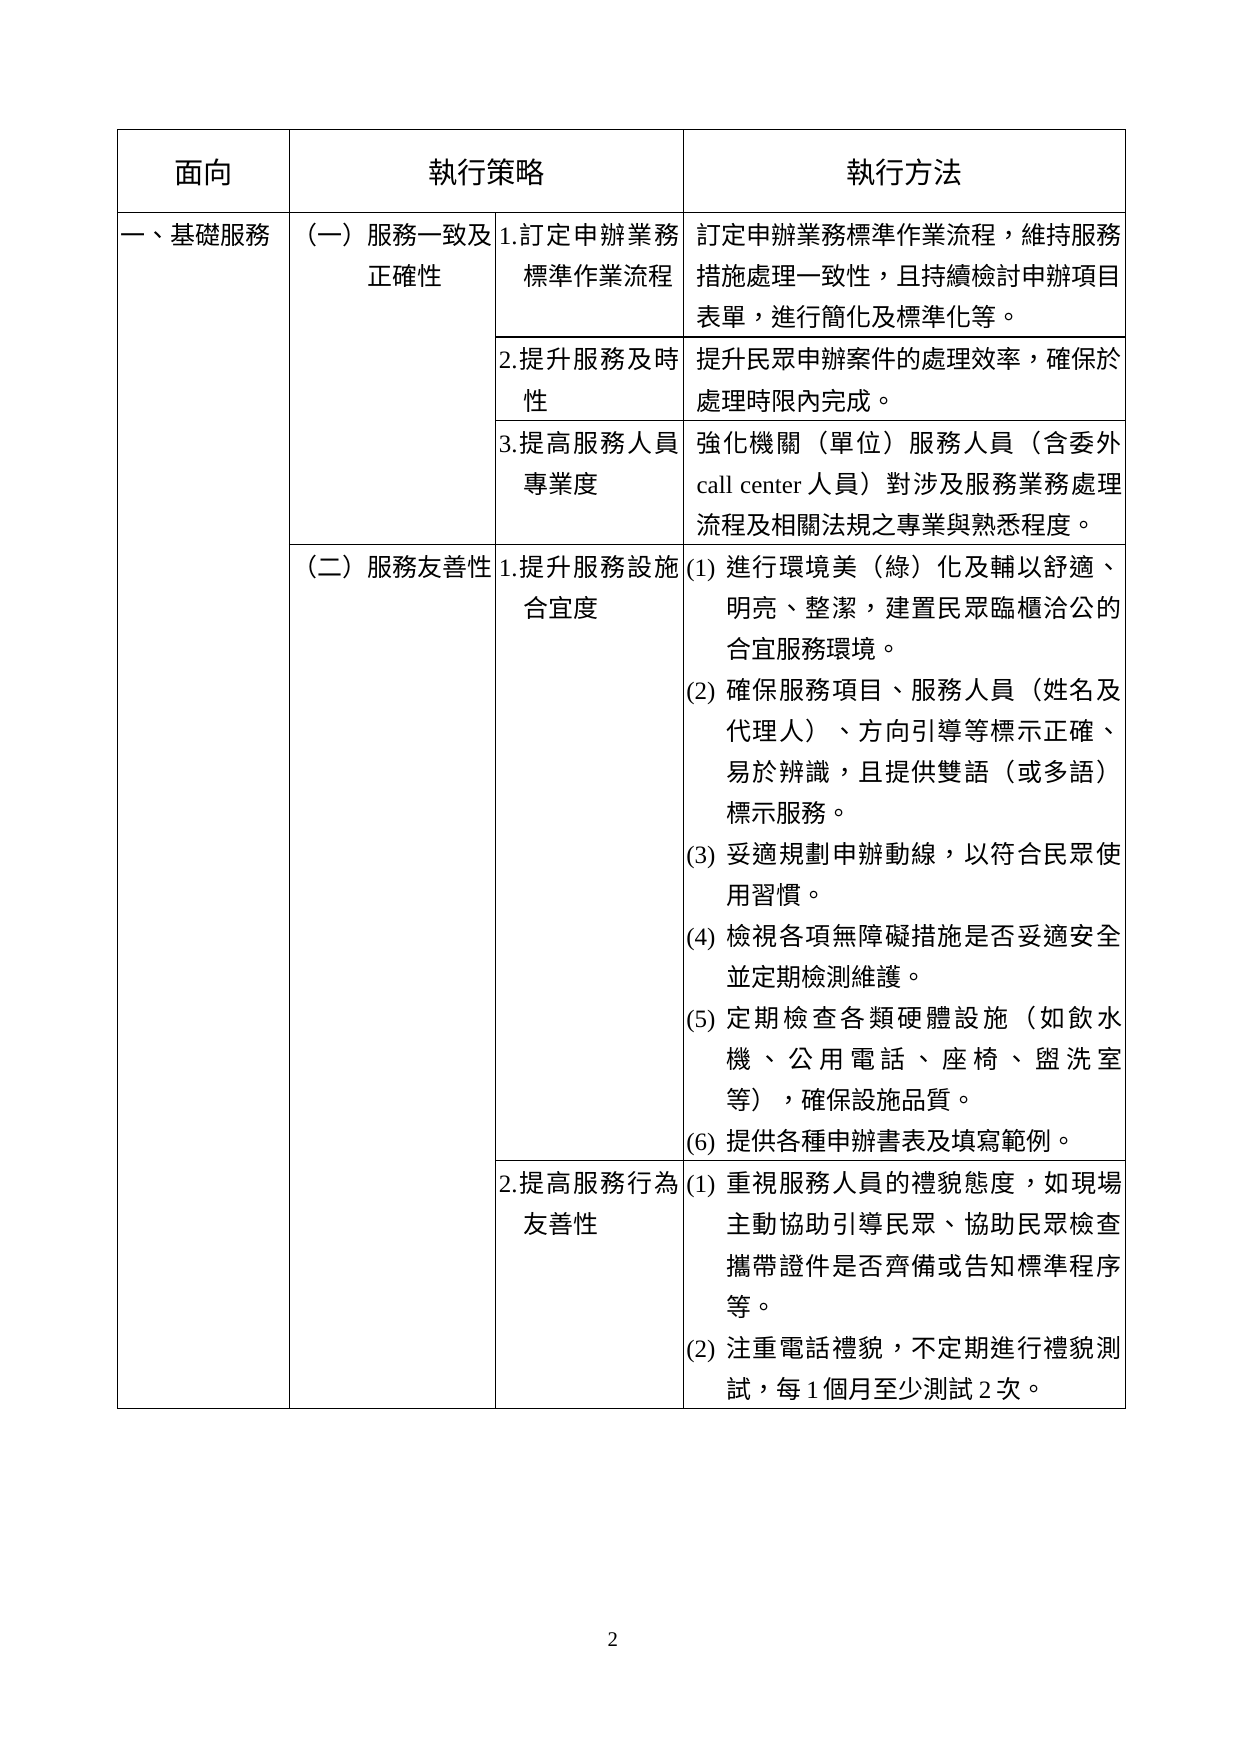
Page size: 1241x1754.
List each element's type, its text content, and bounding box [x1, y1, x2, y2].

table_cell 2.提升服務及時性 [496, 338, 683, 419]
table_cell 進行環境美（綠）化及輔以舒適、明亮、整潔，建置民眾臨櫃洽公的合宜服務環境。 確保服務項目、服務人員（姓名及代理人）、方向引導等標示正確、易於辨識，且提供雙語（或多語）標示服務。 妥適規劃申辦動線，以符合民眾使用習慣。 檢視各項無障礙措施是否妥適安全 並定期檢測維護。 定期檢查各類硬體設施（如飲水 機、公用電話、座椅、盥洗室等），確保設施品質。 提供各種申辦書表及填寫範例。 [684, 545, 1125, 1160]
table_header 執行策略 [290, 130, 683, 212]
table_cell 提升民眾申辦案件的處理效率，確保於處理時限內完成。 [684, 338, 1125, 419]
table_cell 強化機關（單位）服務人員（含委外call center人員）對涉及服務業務處理流程及相關法規之專業與熟悉程度。 [684, 421, 1125, 544]
table_header 執行方法 [684, 130, 1125, 212]
table_header 面向 [118, 130, 289, 212]
table_cell （二）服務友善性 [290, 545, 495, 1408]
table_cell （一）服務一致及正確性 [290, 213, 495, 544]
table_cell 3.提高服務人員專業度 [496, 421, 683, 544]
table_cell 訂定申辦業務標準作業流程，維持服務措施處理一致性，且持續檢討申辦項目表單，進行簡化及標準化等。 [684, 213, 1125, 336]
table_cell 1.訂定申辦業務標準作業流程 [496, 213, 683, 336]
table_cell 重視服務人員的禮貌態度，如現場主動協助引導民眾、協助民眾檢查攜帶證件是否齊備或告知標準程序等。 注重電話禮貌，不定期進行禮貌測試，每1個月至少測試2次。 [684, 1161, 1125, 1408]
table_cell 1.提升服務設施合宜度 [496, 545, 683, 1160]
table_cell 2.提高服務行為友善性 [496, 1161, 683, 1408]
table_cell 一、基礎服務 [118, 213, 289, 1408]
